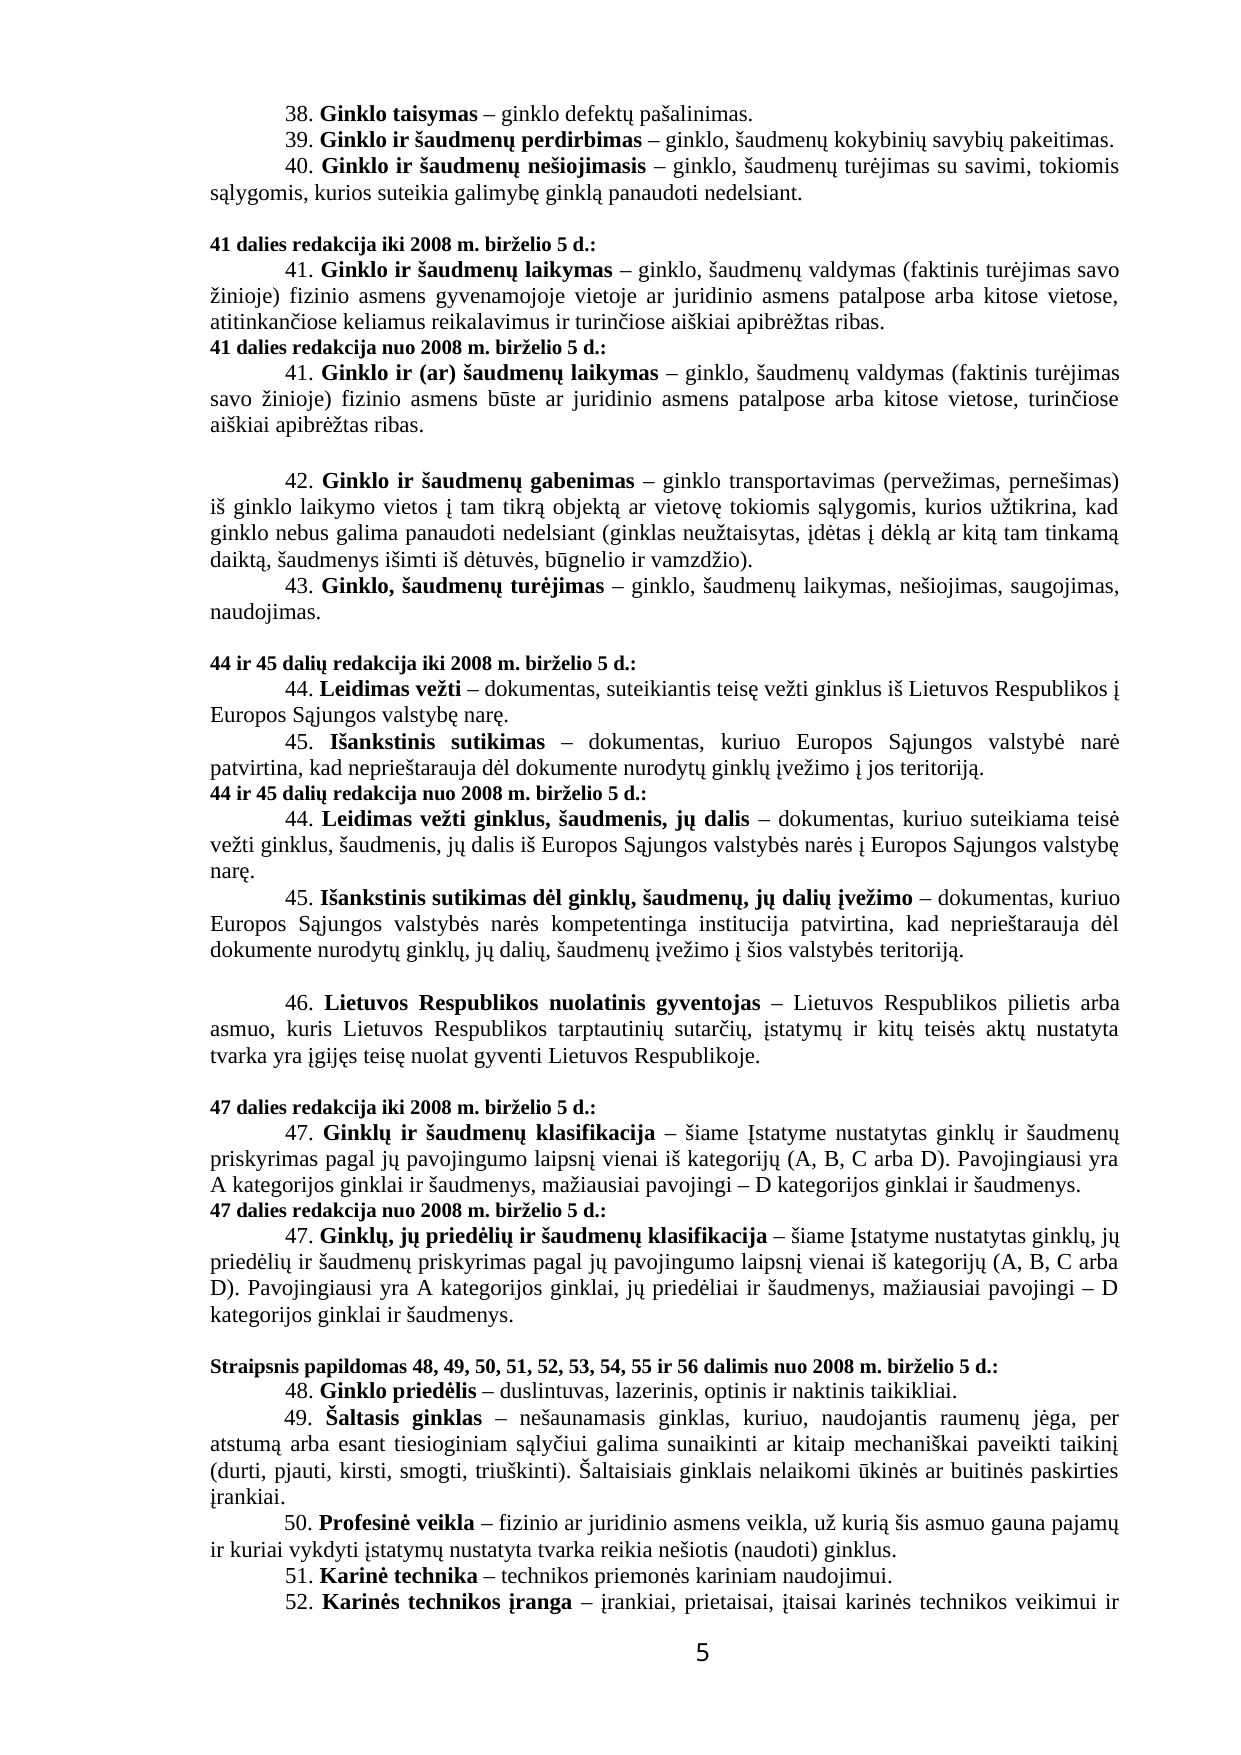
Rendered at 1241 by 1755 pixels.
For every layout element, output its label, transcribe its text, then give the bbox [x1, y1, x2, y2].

text 47. Ginklų, jų priedėlių ir šaudmenų klasifikacija – šiame Įstatyme nustatytas ginklų, jų priedėlių ir šaudmenų priskyrimas pagal jų pavojingumo laipsnį vienai iš kategorijų (A, B, C arba D). Pavojingiausi yra A kategorijos ginklai, jų priedėliai ir šaudmenys, mažiausiai pavojingi – D kategorijos ginklai ir šaudmenys. [210, 1222, 1120, 1327]
text 45. Išankstinis sutikimas dėl ginklų, šaudmenų, jų dalių įvežimo – dokumentas, kuriuo Europos Sąjungos valstybės narės kompetentinga institucija patvirtina, kad neprieštarauja dėl dokumente nurodytų ginklų, jų dalių, šaudmenų įvežimo į šios valstybės teritoriją. [210, 884, 1120, 963]
text 51. Karinė technika – technikos priemonės kariniam naudojimui. [210, 1562, 1120, 1588]
text 41 dalies redakcija nuo 2008 m. birželio 5 d.: [210, 335, 1120, 359]
subtitle 42. Ginklo ir šaudmenų gabenimas – ginklo transportavimas (pervežimas, pernešimas) iš ginklo laikymo vietos į tam tikrą objektą ar vietovę tokiomis sąlygomis, kurios užtikrina, kad ginklo nebus galima panaudoti nedelsiant (ginklas neužtaisytas, įdėtas į dėklą ar kitą tam tinkamą daiktą, šaudmenys išimti iš dėtuvės, būgnelio ir vamzdžio). [210, 467, 1120, 572]
text 48. Ginklo priedėlis – duslintuvas, lazerinis, optinis ir naktinis taikikliai. [285, 1378, 1120, 1404]
text 49. Šaltasis ginklas – nešaunamasis ginklas, kuriuo, naudojantis raumenų jėga, per atstumą arba esant tiesioginiam sąlyčiui galima sunaikinti ar kitaip mechaniškai paveikti taikinį (durti, pjauti, kirsti, smogti, triuškinti). Šaltaisiais ginklais nelaikomi ūkinės ar buitinės paskirties įrankiai. [210, 1404, 1120, 1509]
text 41. Ginklo ir (ar) šaudmenų laikymas – ginklo, šaudmenų valdymas (faktinis turėjimas savo žinioje) fizinio asmens būste ar juridinio asmens patalpose arba kitose vietose, turinčiose aiškiai apibrėžtas ribas. [210, 359, 1120, 438]
text 47 dalies redakcija iki 2008 m. birželio 5 d.: [210, 1094, 1120, 1119]
text 52. Karinės technikos įranga – įrankiai, prietaisai, įtaisai karinės technikos veikimui ir [210, 1588, 1120, 1615]
text 47 dalies redakcija nuo 2008 m. birželio 5 d.: [210, 1198, 1120, 1222]
text 44. Leidimas vežti ginklus, šaudmenis, jų dalis – dokumentas, kuriuo suteikiama teisė vežti ginklus, šaudmenis, jų dalis iš Europos Sąjungos valstybės narės į Europos Sąjungos valstybę narę. [210, 805, 1120, 884]
text 40. Ginklo ir šaudmenų nešiojimasis – ginklo, šaudmenų turėjimas su savimi, tokiomis sąlygomis, kurios suteikia galimybę ginklą panaudoti nedelsiant. [210, 153, 1120, 205]
text 43. Ginklo, šaudmenų turėjimas – ginklo, šaudmenų laikymas, nešiojimas, saugojimas, naudojimas. [210, 572, 1120, 625]
subtitle 41. Ginklo ir šaudmenų laikymas – ginklo, šaudmenų valdymas (faktinis turėjimas savo žinioje) fizinio asmens gyvenamojoje vietoje ar juridinio asmens patalpose arba kitose vietose, atitinkančiose keliamus reikalavimus ir turinčiose aiškiai apibrėžtas ribas. [210, 256, 1120, 335]
text 44. Leidimas vežti – dokumentas, suteikiantis teisę vežti ginklus iš Lietuvos Respublikos į Europos Sąjungos valstybę narę. [210, 675, 1120, 728]
text 45. Išankstinis sutikimas – dokumentas, kuriuo Europos Sąjungos valstybė narė patvirtina, kad neprieštarauja dėl dokumente nurodytų ginklų įvežimo į jos teritoriją. [210, 728, 1120, 781]
text 46. Lietuvos Respublikos nuolatinis gyventojas – Lietuvos Respublikos pilietis arba asmuo, kuris Lietuvos Respublikos tarptautinių sutarčių, įstatymų ir kitų teisės aktų nustatyta tvarka yra įgijęs teisę nuolat gyventi Lietuvos Respublikoje. [210, 989, 1120, 1068]
text 47. Ginklų ir šaudmenų klasifikacija – šiame Įstatyme nustatytas ginklų ir šaudmenų priskyrimas pagal jų pavojingumo laipsnį vienai iš kategorijų (A, B, C arba D). Pavojingiausi yra A kategorijos ginklai ir šaudmenys, mažiausiai pavojingi – D kategorijos ginklai ir šaudmenys. [210, 1119, 1120, 1198]
text 41 dalies redakcija iki 2008 m. birželio 5 d.: [210, 232, 1120, 256]
text 44 ir 45 dalių redakcija iki 2008 m. birželio 5 d.: [210, 651, 1120, 675]
text 38. Ginklo taisymas – ginklo defektų pašalinimas. [210, 100, 1120, 126]
text 39. Ginklo ir šaudmenų perdirbimas – ginklo, šaudmenų kokybinių savybių pakeitimas. [210, 126, 1120, 153]
text Straipsnis papildomas 48, 49, 50, 51, 52, 53, 54, 55 ir 56 dalimis nuo 2008 m. birželio 5 d.: [210, 1353, 1120, 1378]
text 50. Profesinė veikla – fizinio ar juridinio asmens veikla, už kurią šis asmuo gauna pajamų ir kuriai vykdyti įstatymų nustatyta tvarka reikia nešiotis (naudoti) ginklus. [210, 1509, 1120, 1562]
text 44 ir 45 dalių redakcija nuo 2008 m. birželio 5 d.: [210, 781, 1120, 805]
